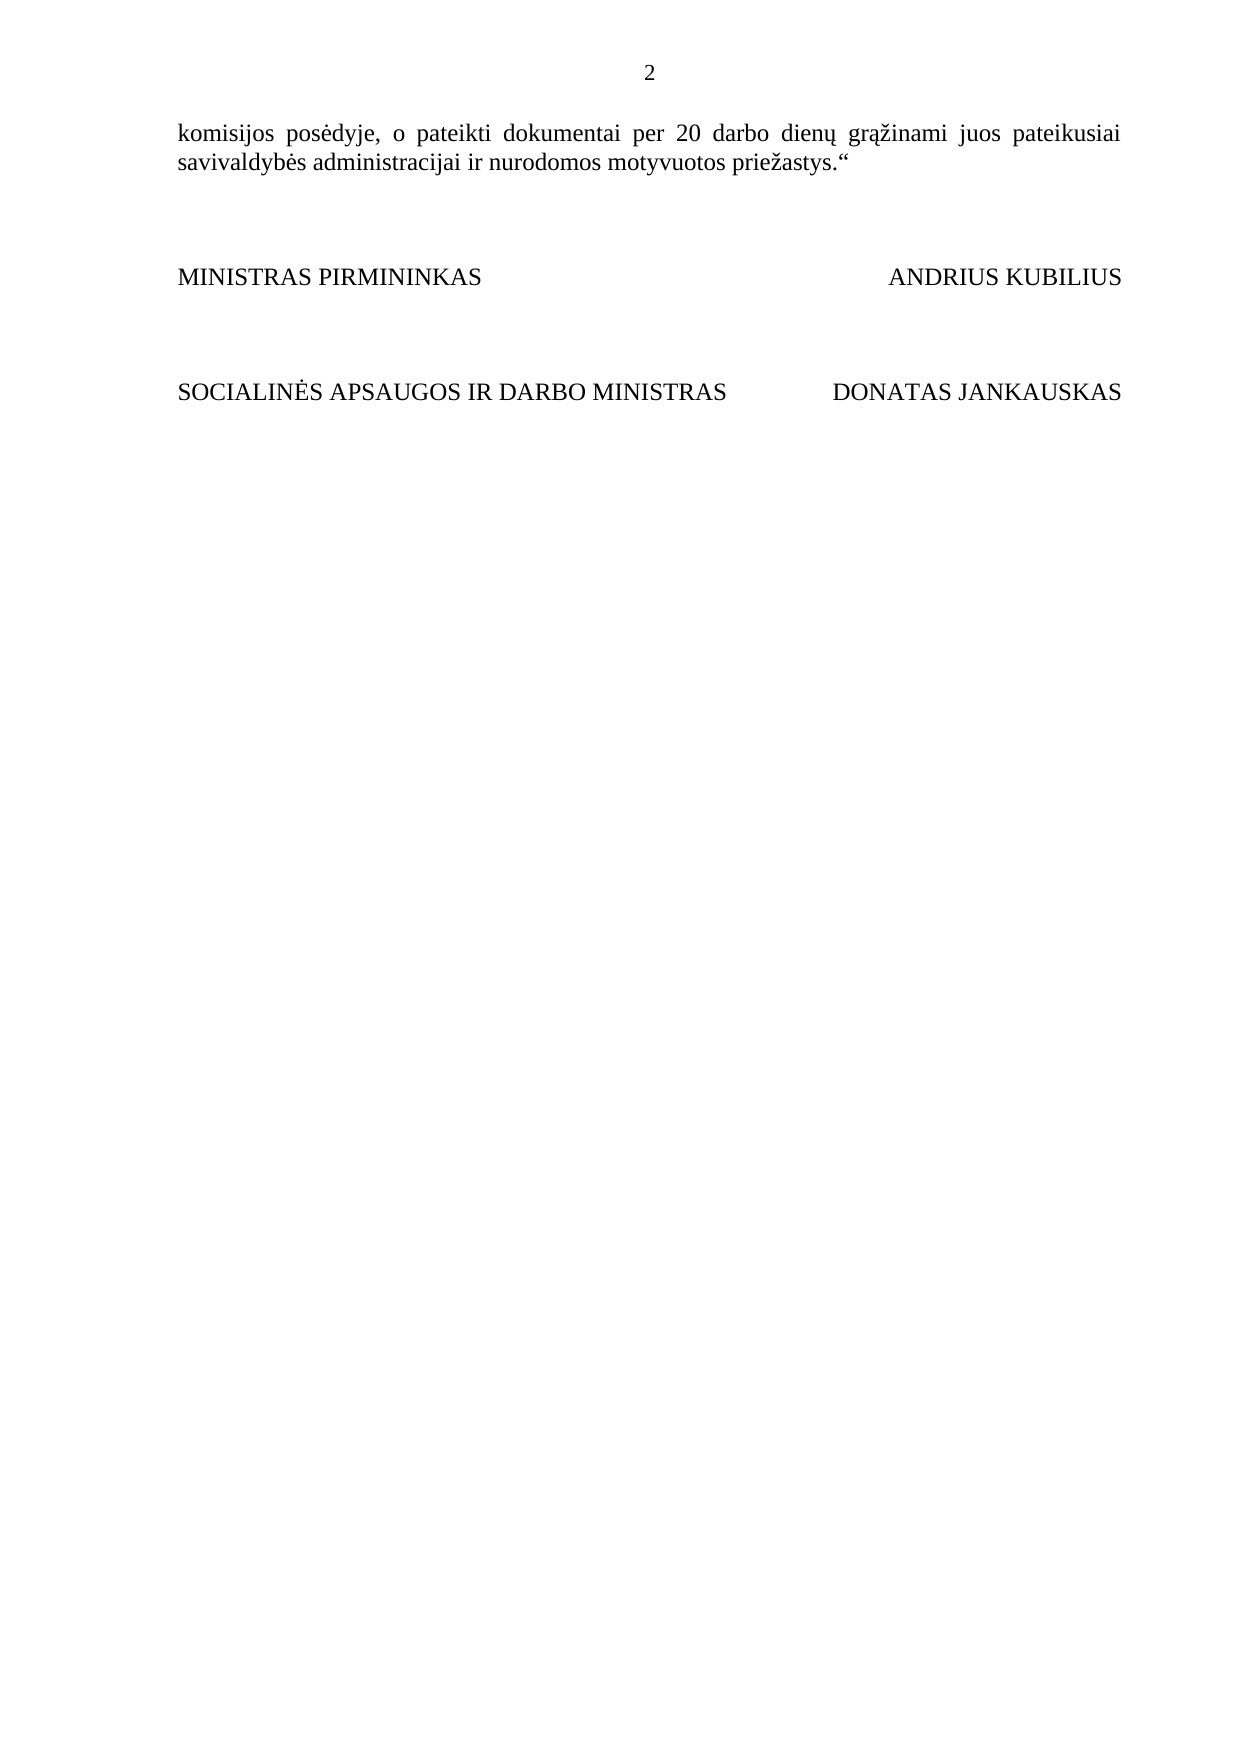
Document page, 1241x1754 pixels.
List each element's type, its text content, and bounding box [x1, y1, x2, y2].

text MINISTRAS PIRMININKAS ANDRIUS KUBILIUS [177, 262, 1122, 291]
text SOCIALINĖS APSAUGOS IR DARBO MINISTRAS DONATAS JANKAUSKAS [177, 377, 1122, 406]
text komisijos posėdyje, o pateikti dokumentai per 20 darbo dienų grąžinami juos pateikusiai savivaldybės administracijai ir nurodomos motyvuotos priežastys.“ [177, 118, 1122, 176]
